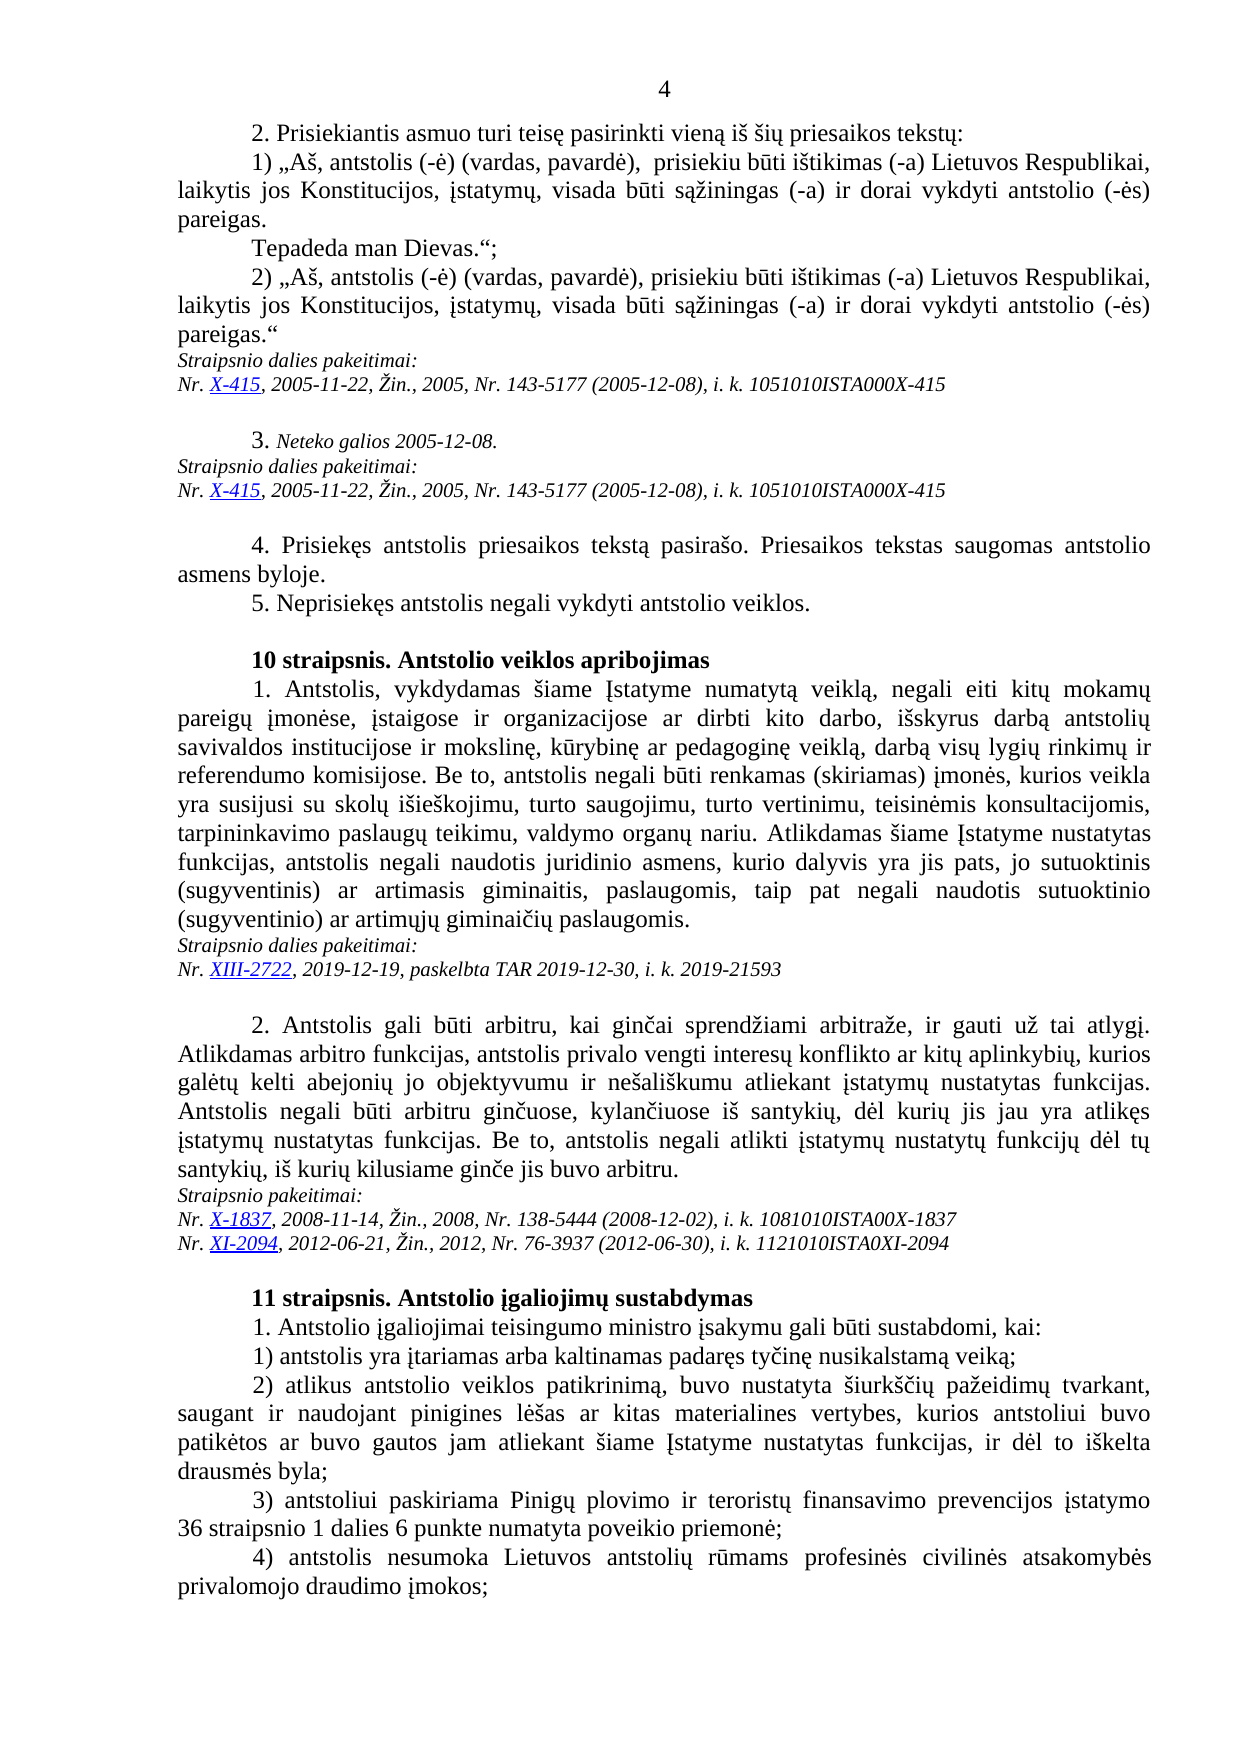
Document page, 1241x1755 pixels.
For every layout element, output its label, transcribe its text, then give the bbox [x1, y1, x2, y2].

text Tepadeda man Dievas.“; [177, 233, 1152, 262]
text 1) „Aš, antstolis (-ė) (vardas, pavardė), prisiekiu būti ištikimas (-a) Lietuvos Respublikai, laikytis jos Konstitucijos, įstatymų, visada būti sąžiningas (-a) ir dorai vykdyti antstolio (-ės) pareigas. [177, 147, 1152, 233]
text Nr. X-415, 2005-11-22, Žin., 2005, Nr. 143-5177 (2005-12-08), i. k. 1051010ISTA000X-415 [177, 372, 1152, 396]
text 4. Prisiekęs antstolis priesaikos tekstą pasirašo. Priesaikos tekstas saugomas antstolio asmens byloje. [177, 531, 1152, 588]
text 3. Neteko galios 2005-12-08. [177, 425, 1152, 454]
text Straipsnio dalies pakeitimai: [177, 454, 1152, 478]
text Nr. X-1837, 2008-11-14, Žin., 2008, Nr. 138-5444 (2008-12-02), i. k. 1081010ISTA00X-1837 [177, 1207, 1152, 1231]
text 4) antstolis nesumoka Lietuvos antstolių rūmams profesinės civilinės atsakomybės privalomojo draudimo įmokos; [177, 1542, 1152, 1600]
text 1) antstolis yra įtariamas arba kaltinamas padaręs tyčinę nusikalstamą veiką; [177, 1341, 1152, 1370]
text 2. Antstolis gali būti arbitru, kai ginčai sprendžiami arbitraže, ir gauti už tai atlygį. Atlikdamas arbitro funkcijas, antstolis privalo vengti interesų konflikto ar kitų aplinkybių, kurios galėtų kelti abejonių jo objektyvumu ir nešališkumu atliekant įstatymų nustatytas funkcijas. Antstolis negali būti arbitru ginčuose, kylančiuose iš santykių, dėl kurių jis jau yra atlikęs įstatymų nustatytas funkcijas. Be to, antstolis negali atlikti įstatymų nustatytų funkcijų dėl tų santykių, iš kurių kilusiame ginče jis buvo arbitru. [177, 1010, 1152, 1182]
text Nr. XI-2094, 2012-06-21, Žin., 2012, Nr. 76-3937 (2012-06-30), i. k. 1121010ISTA0XI-2094 [177, 1231, 1152, 1255]
text 11 straipsnis. Antstolio įgaliojimų sustabdymas [177, 1283, 1152, 1312]
text 3) antstoliui paskiriama Pinigų plovimo ir teroristų finansavimo prevencijos įstatymo 36 straipsnio 1 dalies 6 punkte numatyta poveikio priemonė; [177, 1485, 1152, 1542]
text Straipsnio dalies pakeitimai: [177, 933, 1152, 957]
text 1. Antstolio įgaliojimai teisingumo ministro įsakymu gali būti sustabdomi, kai: [177, 1312, 1152, 1341]
text 2) atlikus antstolio veiklos patikrinimą, buvo nustatyta šiurkščių pažeidimų tvarkant, saugant ir naudojant pinigines lėšas ar kitas materialines vertybes, kurios antstoliui buvo patikėtos ar buvo gautos jam atliekant šiame Įstatyme nustatytas funkcijas, ir dėl to iškelta drausmės byla; [177, 1370, 1152, 1485]
text 2) „Aš, antstolis (-ė) (vardas, pavardė), prisiekiu būti ištikimas (-a) Lietuvos Respublikai, laikytis jos Konstitucijos, įstatymų, visada būti sąžiningas (-a) ir dorai vykdyti antstolio (-ės) pareigas.“ [177, 262, 1152, 348]
text Nr. X-415, 2005-11-22, Žin., 2005, Nr. 143-5177 (2005-12-08), i. k. 1051010ISTA000X-415 [177, 478, 1152, 502]
text 10 straipsnis. Antstolio veiklos apribojimas [177, 646, 1152, 674]
text 1. Antstolis, vykdydamas šiame Įstatyme numatytą veiklą, negali eiti kitų mokamų pareigų įmonėse, įstaigose ir organizacijose ar dirbti kito darbo, išskyrus darbą antstolių savivaldos institucijose ir mokslinę, kūrybinę ar pedagoginę veiklą, darbą visų lygių rinkimų ir referendumo komisijose. Be to, antstolis negali būti renkamas (skiriamas) įmonės, kurios veikla yra susijusi su skolų išieškojimu, turto saugojimu, turto vertinimu, teisinėmis konsultacijomis, tarpininkavimo paslaugų teikimu, valdymo organų nariu. Atlikdamas šiame Įstatyme nustatytas funkcijas, antstolis negali naudotis juridinio asmens, kurio dalyvis yra jis pats, jo sutuoktinis (sugyventinis) ar artimasis giminaitis, paslaugomis, taip pat negali naudotis sutuoktinio (sugyventinio) ar artimųjų giminaičių paslaugomis. [177, 674, 1152, 933]
text 5. Neprisiekęs antstolis negali vykdyti antstolio veiklos. [177, 588, 1152, 617]
text Nr. XIII-2722, 2019-12-19, paskelbta TAR 2019-12-30, i. k. 2019-21593 [177, 957, 1152, 981]
text 2. Prisiekiantis asmuo turi teisę pasirinkti vieną iš šių priesaikos tekstų: [177, 118, 1152, 147]
text Straipsnio pakeitimai: [177, 1182, 1152, 1207]
text Straipsnio dalies pakeitimai: [177, 348, 1152, 372]
